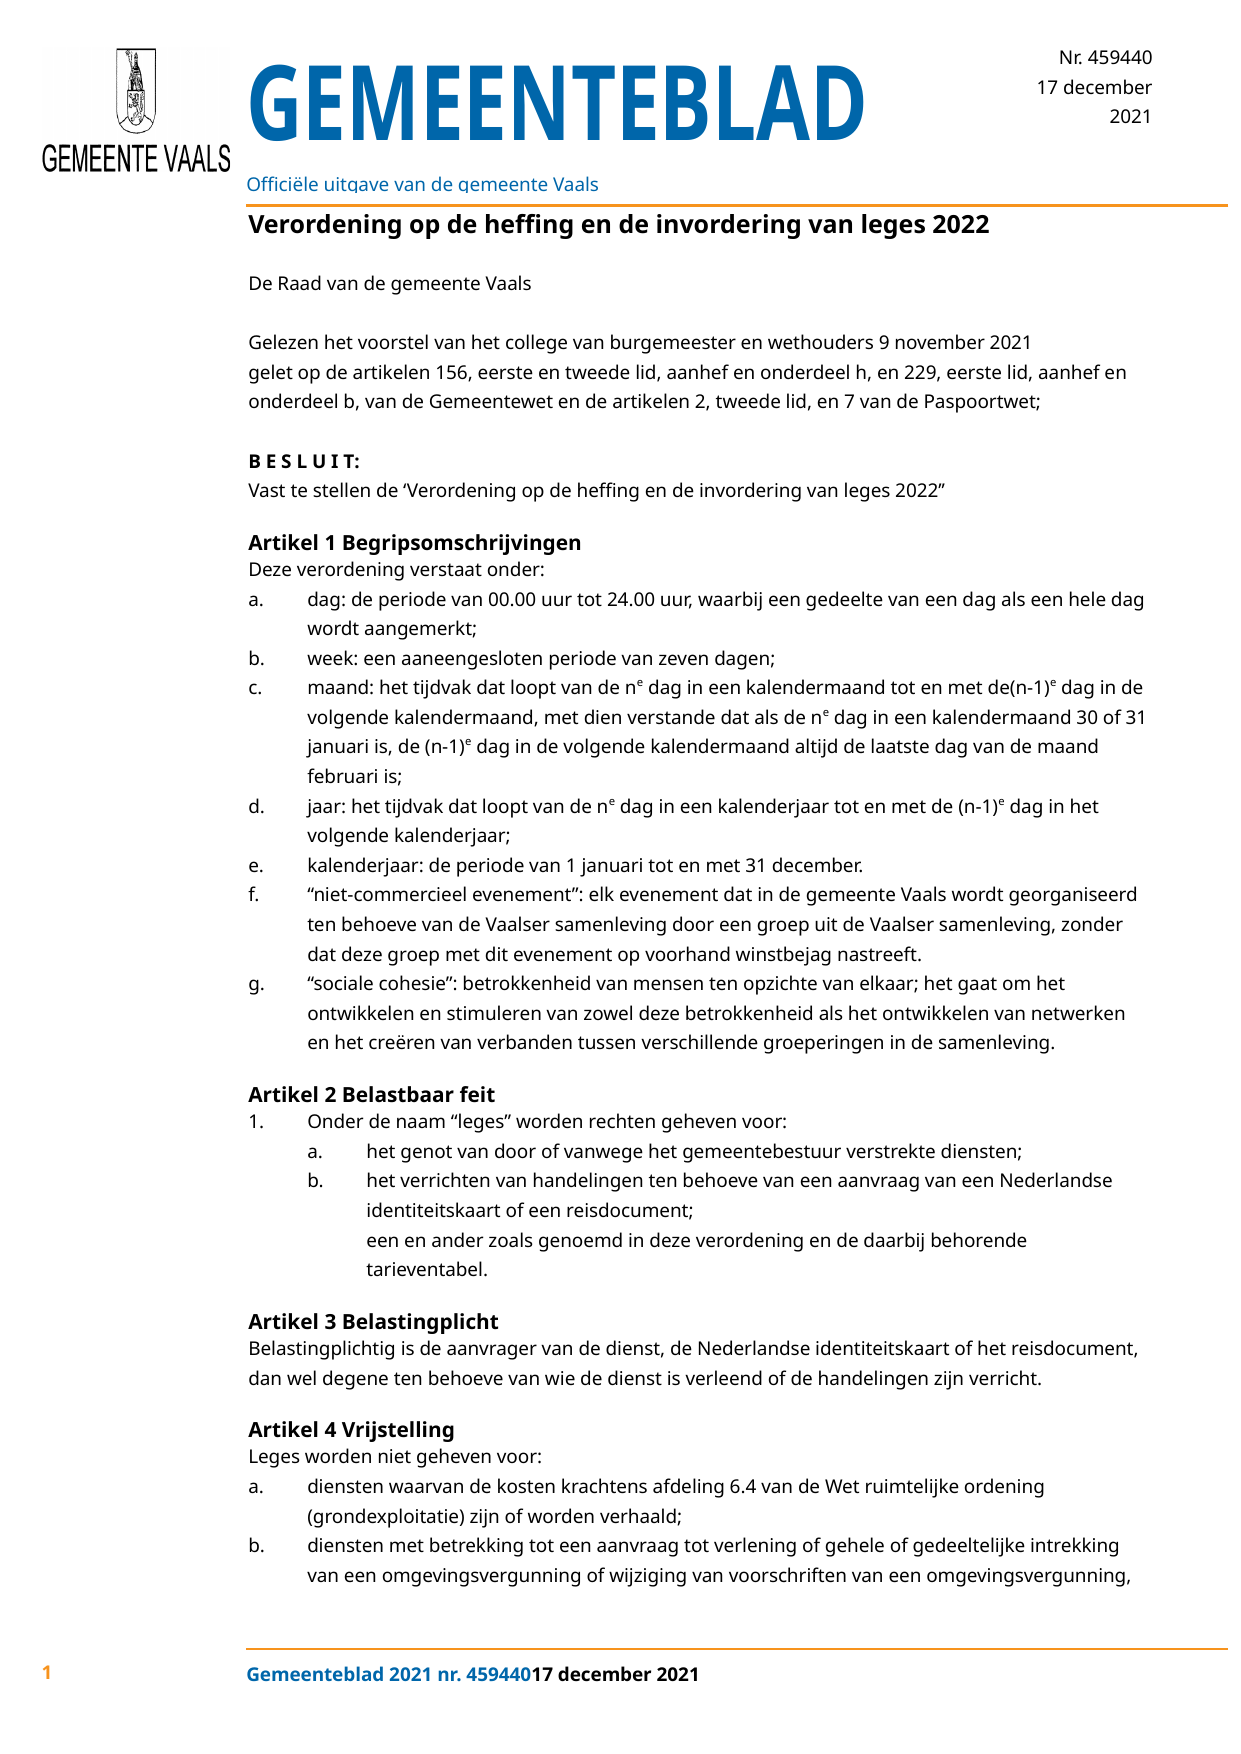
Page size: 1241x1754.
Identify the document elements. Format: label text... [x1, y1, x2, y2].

text Artikel 3 Belastingplicht [248, 1307, 1152, 1335]
list “niet-commercieel evenement”: elk evenement dat in de gemeente Vaals wordt georganiseerd ten behoeve van de Vaalser samenleving door een groep uit de Vaalser samenleving, zonder dat deze groep met dit evenement op voorhand winstbejag nastreeft. [248, 882, 1152, 967]
list Onder de naam “leges” worden rechten geheven voor: [248, 1108, 1152, 1134]
list kalenderjaar: de periode van 1 januari tot en met 31 december. [248, 852, 1152, 878]
list diensten waarvan de kosten krachtens afdeling 6.4 van de Wet ruimtelijke ordening (grondexploitatie) zijn of worden verhaald; [248, 1473, 1152, 1528]
picture [41, 47, 231, 172]
text B E S L U I T: [248, 448, 1152, 473]
list “sociale cohesie”: betrokkenheid van mensen ten opzichte van elkaar; het gaat om het ontwikkelen en stimuleren van zowel deze betrokkenheid als het ontwikkelen van netwerken en het creëren van verbanden tussen verschillende groeperingen in de samenleving. [248, 970, 1152, 1055]
text Vast te stellen de ‘Verordening op de heffing en de invordering van leges 2022’’ [248, 477, 1152, 503]
text Belastingplichtig is de aanvrager van de dienst, de Nederlandse identiteitskaart of het reisdocument, dan wel degene ten behoeve van wie de dienst is verleend of de handelingen zijn verricht. [248, 1335, 1152, 1391]
list dag: de periode van 00.00 uur tot 24.00 uur, waarbij een gedeelte van een dag als een hele dag wordt aangemerkt; [248, 586, 1152, 641]
text Artikel 2 Belastbaar feit [248, 1080, 1152, 1108]
text De Raad van de gemeente Vaals [248, 270, 1152, 296]
list diensten met betrekking tot een aanvraag tot verlening of gehele of gedeeltelijke intrekking van een omgevingsvergunning of wijziging van voorschriften van een omgevingsvergunning, [248, 1532, 1152, 1588]
list week: een aaneengesloten periode van zeven dagen; [248, 645, 1152, 671]
text Artikel 1 Begripsomschrijvingen [248, 528, 1152, 556]
text Artikel 4 Vrijstelling [248, 1415, 1152, 1444]
text gelet op de artikelen 156, eerste en tweede lid, aanhef en onderdeel h, en 229, eerste lid, aanhef en onderdeel b, van de Gemeentewet en de artikelen 2, tweede lid, en 7 van de Paspoortwet; [248, 359, 1152, 414]
text Gelezen het voorstel van het college van burgemeester en wethouders 9 november 2021 [248, 329, 1152, 355]
text Deze verordening verstaat onder: [248, 556, 1152, 582]
list het genot van door of vanwege het gemeentebestuur verstrekte diensten; [307, 1138, 1152, 1164]
text Verordening op de heffing en de invordering van leges 2022 [248, 207, 1152, 241]
list jaar: het tijdvak dat loopt van de ne dag in een kalenderjaar tot en met de (n-1)e dag in het volgende kalenderjaar; [248, 793, 1152, 848]
list maand: het tijdvak dat loopt van de ne dag in een kalendermaand tot en met de(n-1)e dag in de volgende kalendermaand, met dien verstande dat als de ne dag in een kalendermaand 30 of 31 januari is, de (n-1)e dag in de volgende kalendermaand altijd de laatste dag van de maand februari is; [248, 674, 1152, 789]
list het verrichten van handelingen ten behoeve van een aanvraag van een Nederlandse identiteitskaart of een reisdocument; [307, 1168, 1152, 1223]
list een en ander zoals genoemd in deze verordening en de daarbij behorende tarieventabel. [307, 1227, 1152, 1282]
text Leges worden niet geheven voor: [248, 1444, 1152, 1469]
